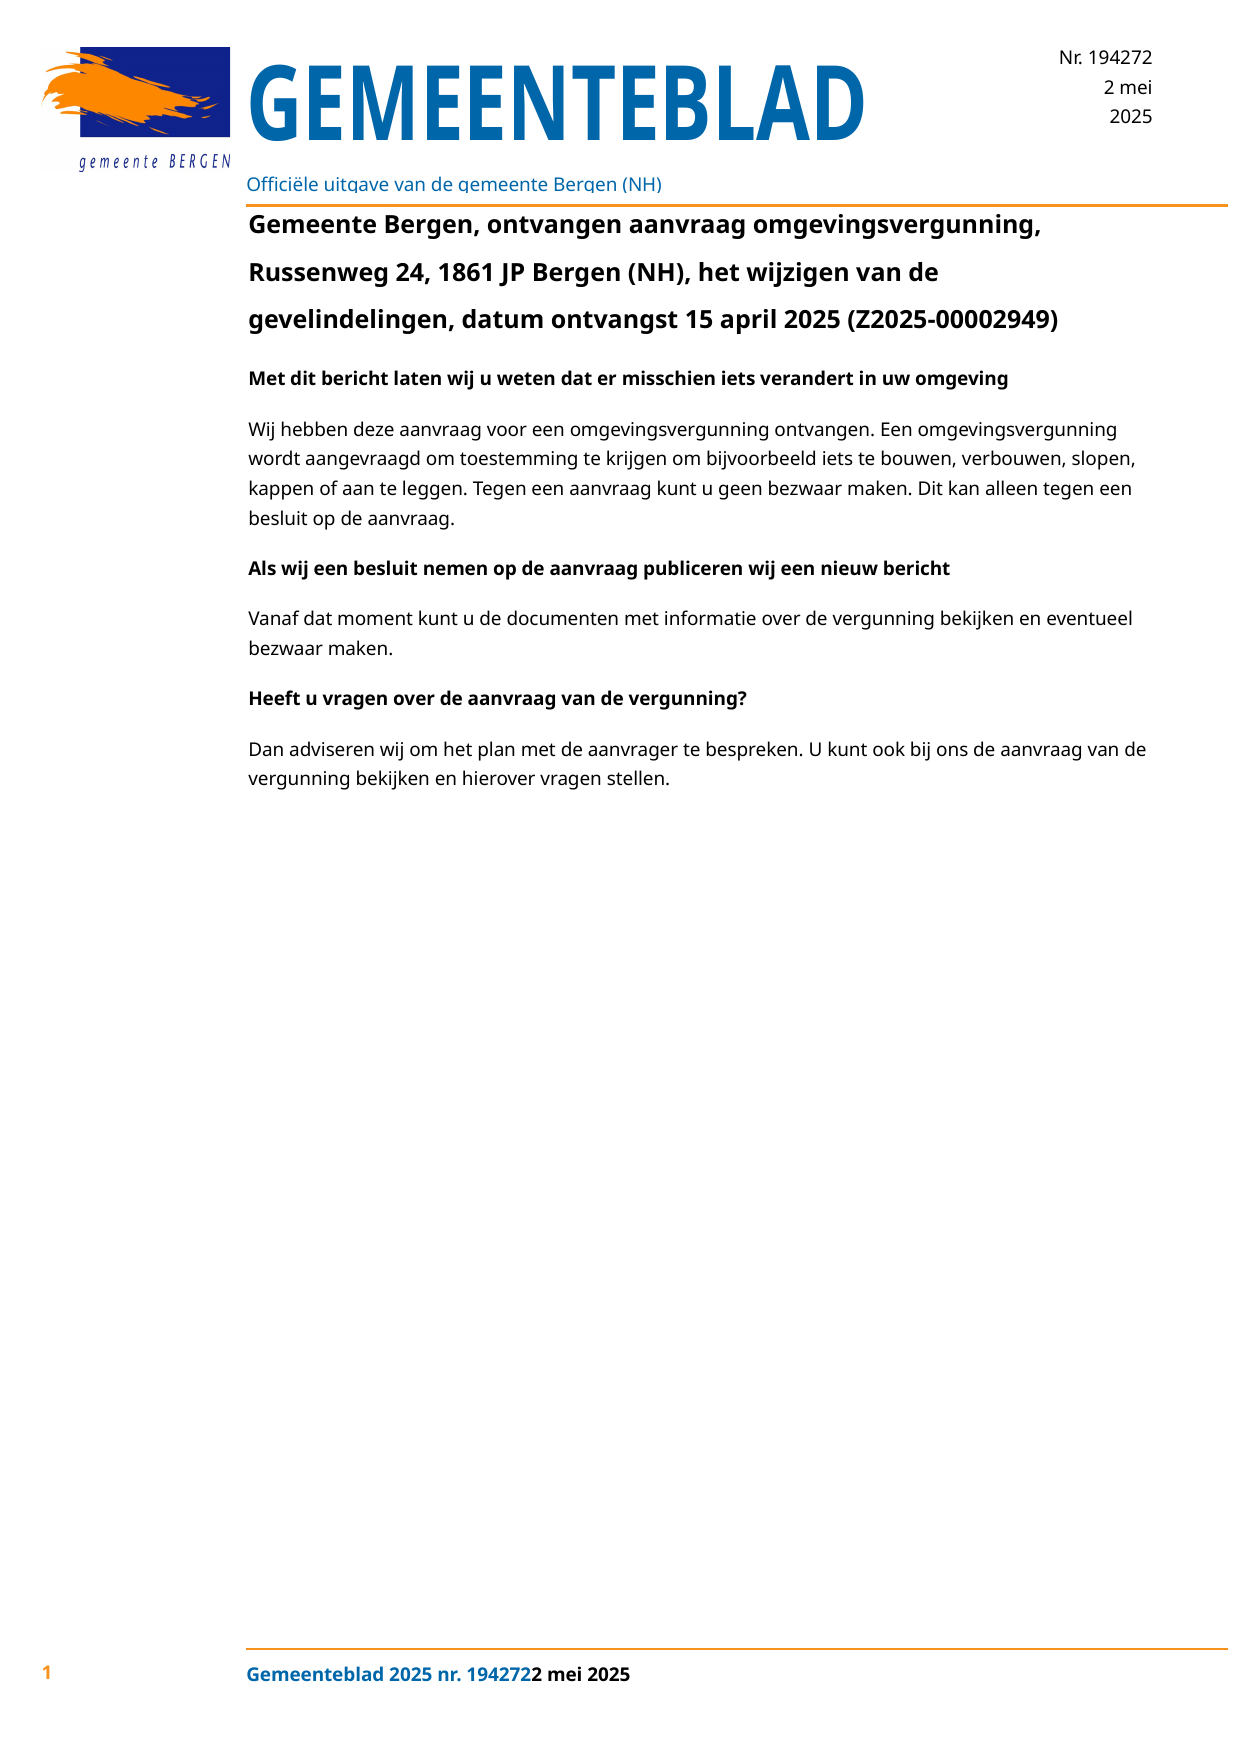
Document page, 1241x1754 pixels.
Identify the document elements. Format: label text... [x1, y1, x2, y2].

text Vanaf dat moment kunt u de documenten met informatie over de vergunning bekijken en eventueel bezwaar maken. [248, 606, 1152, 661]
text Heeft u vragen over de aanvraag van de vergunning? [248, 686, 1152, 711]
text Als wij een besluit nemen op de aanvraag publiceren wij een nieuw bericht [248, 555, 1152, 581]
text Wij hebben deze aanvraag voor een omgevingsvergunning ontvangen. Een omgevingsvergunning wordt aangevraagd om toestemming te krijgen om bijvoorbeeld iets te bouwen, verbouwen, slopen, kappen of aan te leggen. Tegen een aanvraag kunt u geen bezwaar maken. Dit kan alleen tegen een besluit op de aanvraag. [248, 416, 1152, 530]
picture [41, 47, 231, 172]
text Met dit bericht laten wij u weten dat er misschien iets verandert in uw omgeving [248, 366, 1152, 391]
text Dan adviseren wij om het plan met de aanvrager te bespreken. U kunt ook bij ons de aanvraag van de vergunning bekijken en hierover vragen stellen. [248, 736, 1152, 791]
text Gemeente Bergen, ontvangen aanvraag omgevingsvergunning, Russenweg 24, 1861 JP Bergen (NH), het wijzigen van de gevelindelingen, datum ontvangst 15 april 2025 (Z2025-00002949) [248, 207, 1152, 336]
